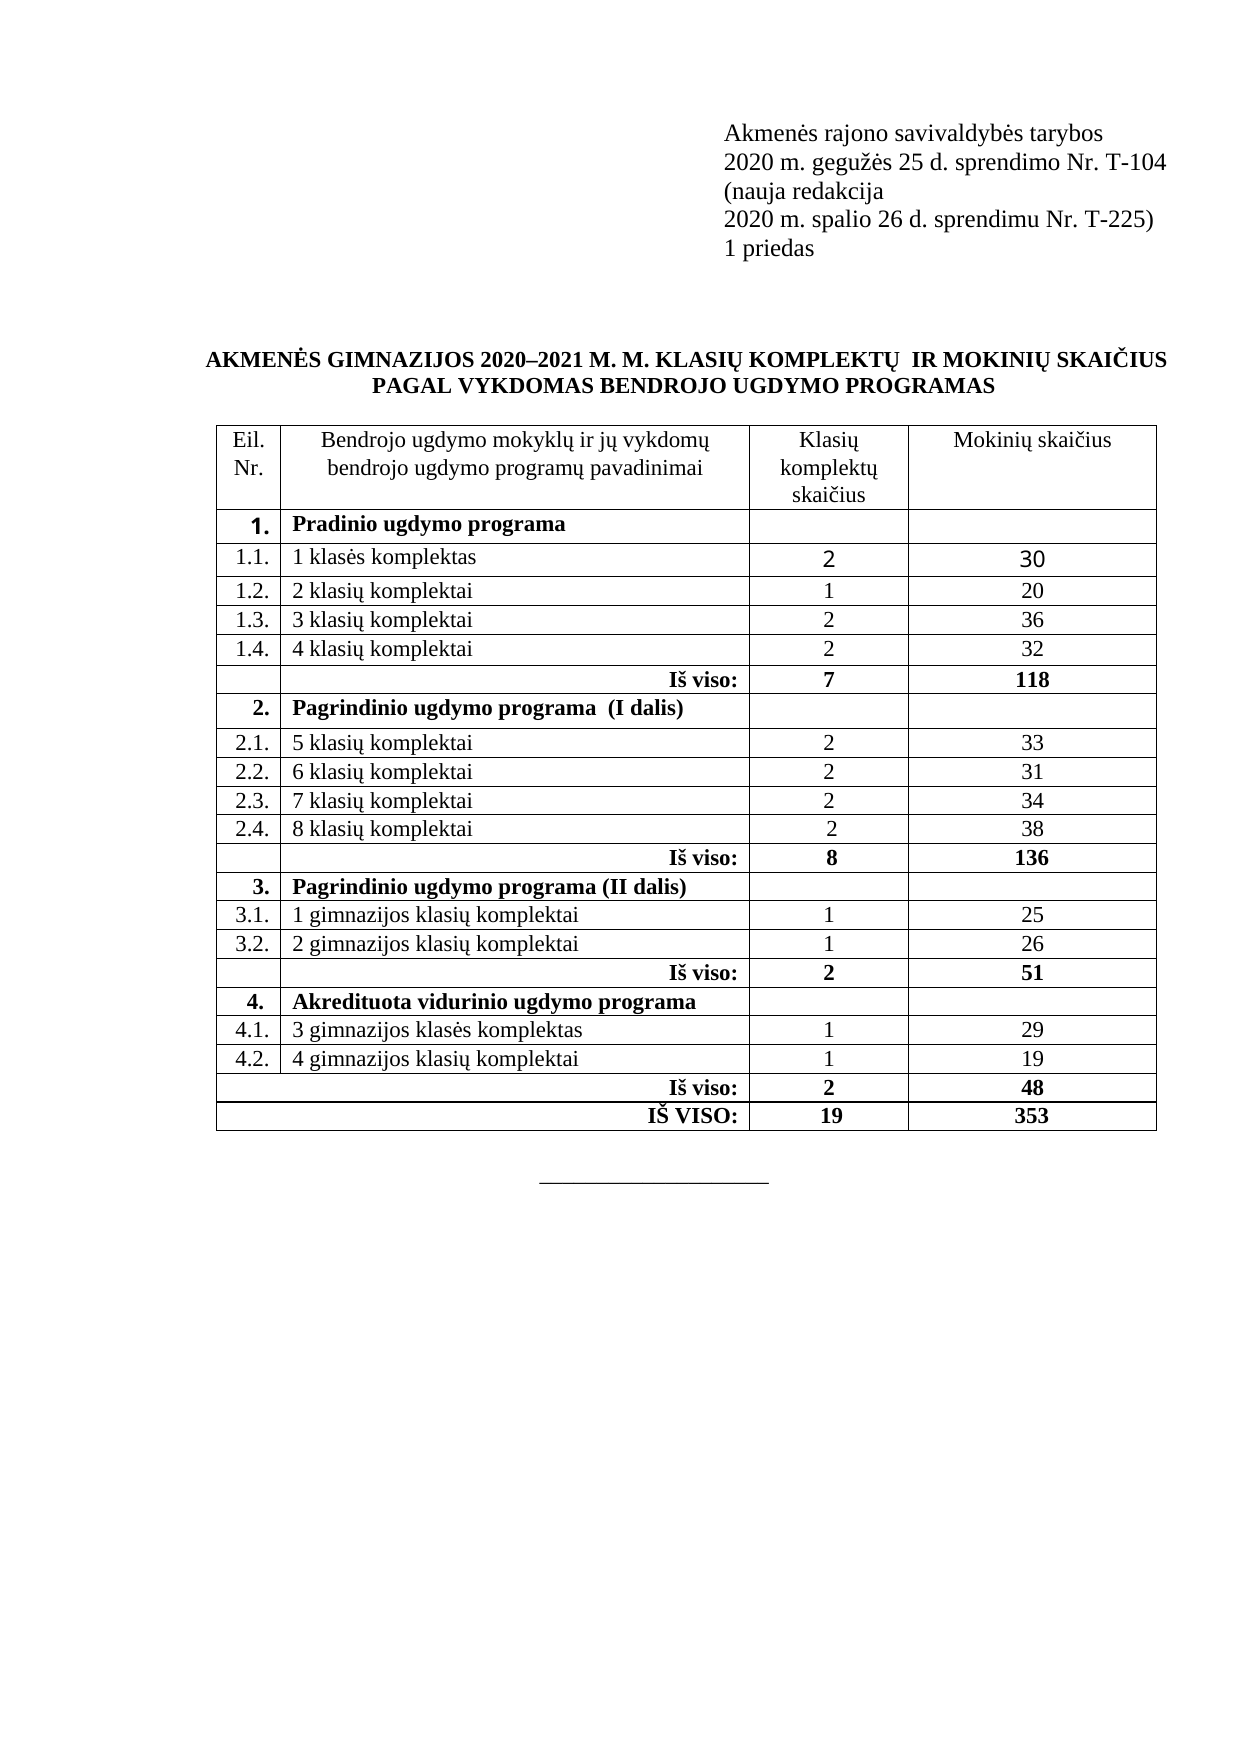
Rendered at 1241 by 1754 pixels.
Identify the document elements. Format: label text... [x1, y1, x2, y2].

table_cell [750, 510, 908, 542]
text 2020 m. gegužės 25 d. sprendimo Nr. T-104 [723, 147, 1196, 176]
table_cell 1.4. [217, 635, 280, 664]
table_cell 48 [909, 1074, 1156, 1101]
table_cell 4. [217, 988, 280, 1015]
table_cell 2 [750, 959, 908, 987]
table_cell [750, 988, 908, 1015]
table_cell IŠ VISO: [217, 1103, 749, 1130]
table_cell 2 [750, 729, 908, 757]
table_cell 1.2. [217, 577, 280, 604]
table_cell 2 [750, 815, 908, 843]
text 2020 m. spalio 26 d. sprendimu Nr. T-225) [723, 204, 1196, 233]
table_header Eil. Nr. [217, 426, 280, 509]
table_cell 31 [909, 758, 1156, 786]
table_cell 2 [750, 1074, 908, 1101]
table_cell 3.2. [217, 930, 280, 958]
table_cell 20 [909, 577, 1156, 604]
table_cell 2.4. [217, 815, 280, 843]
table_cell [909, 873, 1156, 900]
table_cell 5 klasių komplektai [281, 729, 749, 757]
text ____________________ [177, 1160, 1196, 1186]
table_cell 4.1. [217, 1016, 280, 1044]
table_cell 2.2. [217, 758, 280, 786]
text (nauja redakcija [723, 176, 1196, 204]
table_cell [750, 873, 908, 900]
table_cell 1. [217, 510, 280, 542]
table_cell [909, 510, 1156, 542]
table_cell 3 gimnazijos klasės komplektas [281, 1016, 749, 1044]
table_header Mokinių skaičius [909, 426, 1156, 509]
table_cell 25 [909, 901, 1156, 929]
table_cell Pradinio ugdymo programa [281, 510, 749, 542]
table_cell [217, 666, 280, 693]
table_cell 4.2. [217, 1045, 280, 1073]
text 1 priedas [723, 233, 1196, 262]
table_cell [217, 959, 280, 987]
table_cell 32 [909, 635, 1156, 664]
table_cell 1 klasės komplektas [281, 544, 749, 576]
table_cell 1 [750, 901, 908, 929]
table_cell 1 [750, 577, 908, 604]
table_cell Iš viso: [281, 666, 749, 693]
table_cell 2 [750, 606, 908, 634]
table_header Bendrojo ugdymo mokyklų ir jų vykdomų bendrojo ugdymo programų pavadinimai [281, 426, 749, 509]
table_cell 3.1. [217, 901, 280, 929]
table_cell [217, 844, 280, 872]
table_cell 8 klasių komplektai [281, 815, 749, 843]
table_cell 2.3. [217, 787, 280, 814]
table_cell 6 klasių komplektai [281, 758, 749, 786]
table_cell 1 [750, 930, 908, 958]
table_cell 4 klasių komplektai [281, 635, 749, 664]
table_cell 33 [909, 729, 1156, 757]
table_cell 3 klasių komplektai [281, 606, 749, 634]
table_cell 2 [750, 787, 908, 814]
table_cell [750, 694, 908, 728]
table_cell 1 [750, 1045, 908, 1073]
table_cell Akredituota vidurinio ugdymo programa [281, 988, 749, 1015]
text AKMENĖS GIMNAZIJOS 2020–2021 M. M. KLASIŲ KOMPLEKTŲ IR MOKINIŲ SKAIČIUS PAGAL VYKDOMAS BENDROJO UGDYMO PROGRAMAS [177, 346, 1196, 398]
table_cell 8 [750, 844, 908, 872]
table_cell 1 gimnazijos klasių komplektai [281, 901, 749, 929]
table_cell 136 [909, 844, 1156, 872]
table_cell Pagrindinio ugdymo programa (I dalis) [281, 694, 749, 728]
table_cell Iš viso: [281, 844, 749, 872]
table_cell 353 [909, 1103, 1156, 1130]
table_cell 2.1. [217, 729, 280, 757]
table_cell 7 [750, 666, 908, 693]
table_cell 2 [750, 758, 908, 786]
table_cell Pagrindinio ugdymo programa (II dalis) [281, 873, 749, 900]
table_cell 26 [909, 930, 1156, 958]
table_cell 2 klasių komplektai [281, 577, 749, 604]
table_header Klasių komplektų skaičius [750, 426, 908, 509]
table_cell 2. [217, 694, 280, 728]
table_cell 51 [909, 959, 1156, 987]
table_cell 1.1. [217, 544, 280, 576]
table_cell 1 [750, 1016, 908, 1044]
table_cell 30 [909, 544, 1156, 576]
table_cell 3. [217, 873, 280, 900]
table_cell [909, 988, 1156, 1015]
table_cell 29 [909, 1016, 1156, 1044]
table_cell 7 klasių komplektai [281, 787, 749, 814]
table_cell Iš viso: [217, 1074, 749, 1101]
table_cell 1.3. [217, 606, 280, 634]
text Akmenės rajono savivaldybės tarybos [723, 118, 1196, 147]
table_cell [909, 694, 1156, 728]
table_cell 2 gimnazijos klasių komplektai [281, 930, 749, 958]
table_cell 4 gimnazijos klasių komplektai [281, 1045, 749, 1073]
table_cell 34 [909, 787, 1156, 814]
table_cell 19 [909, 1045, 1156, 1073]
table_cell 118 [909, 666, 1156, 693]
table_cell Iš viso: [281, 959, 749, 987]
table_cell 19 [750, 1103, 908, 1130]
table_cell 38 [909, 815, 1156, 843]
table_cell 2 [750, 544, 908, 576]
table_cell 2 [750, 635, 908, 664]
table_cell 36 [909, 606, 1156, 634]
